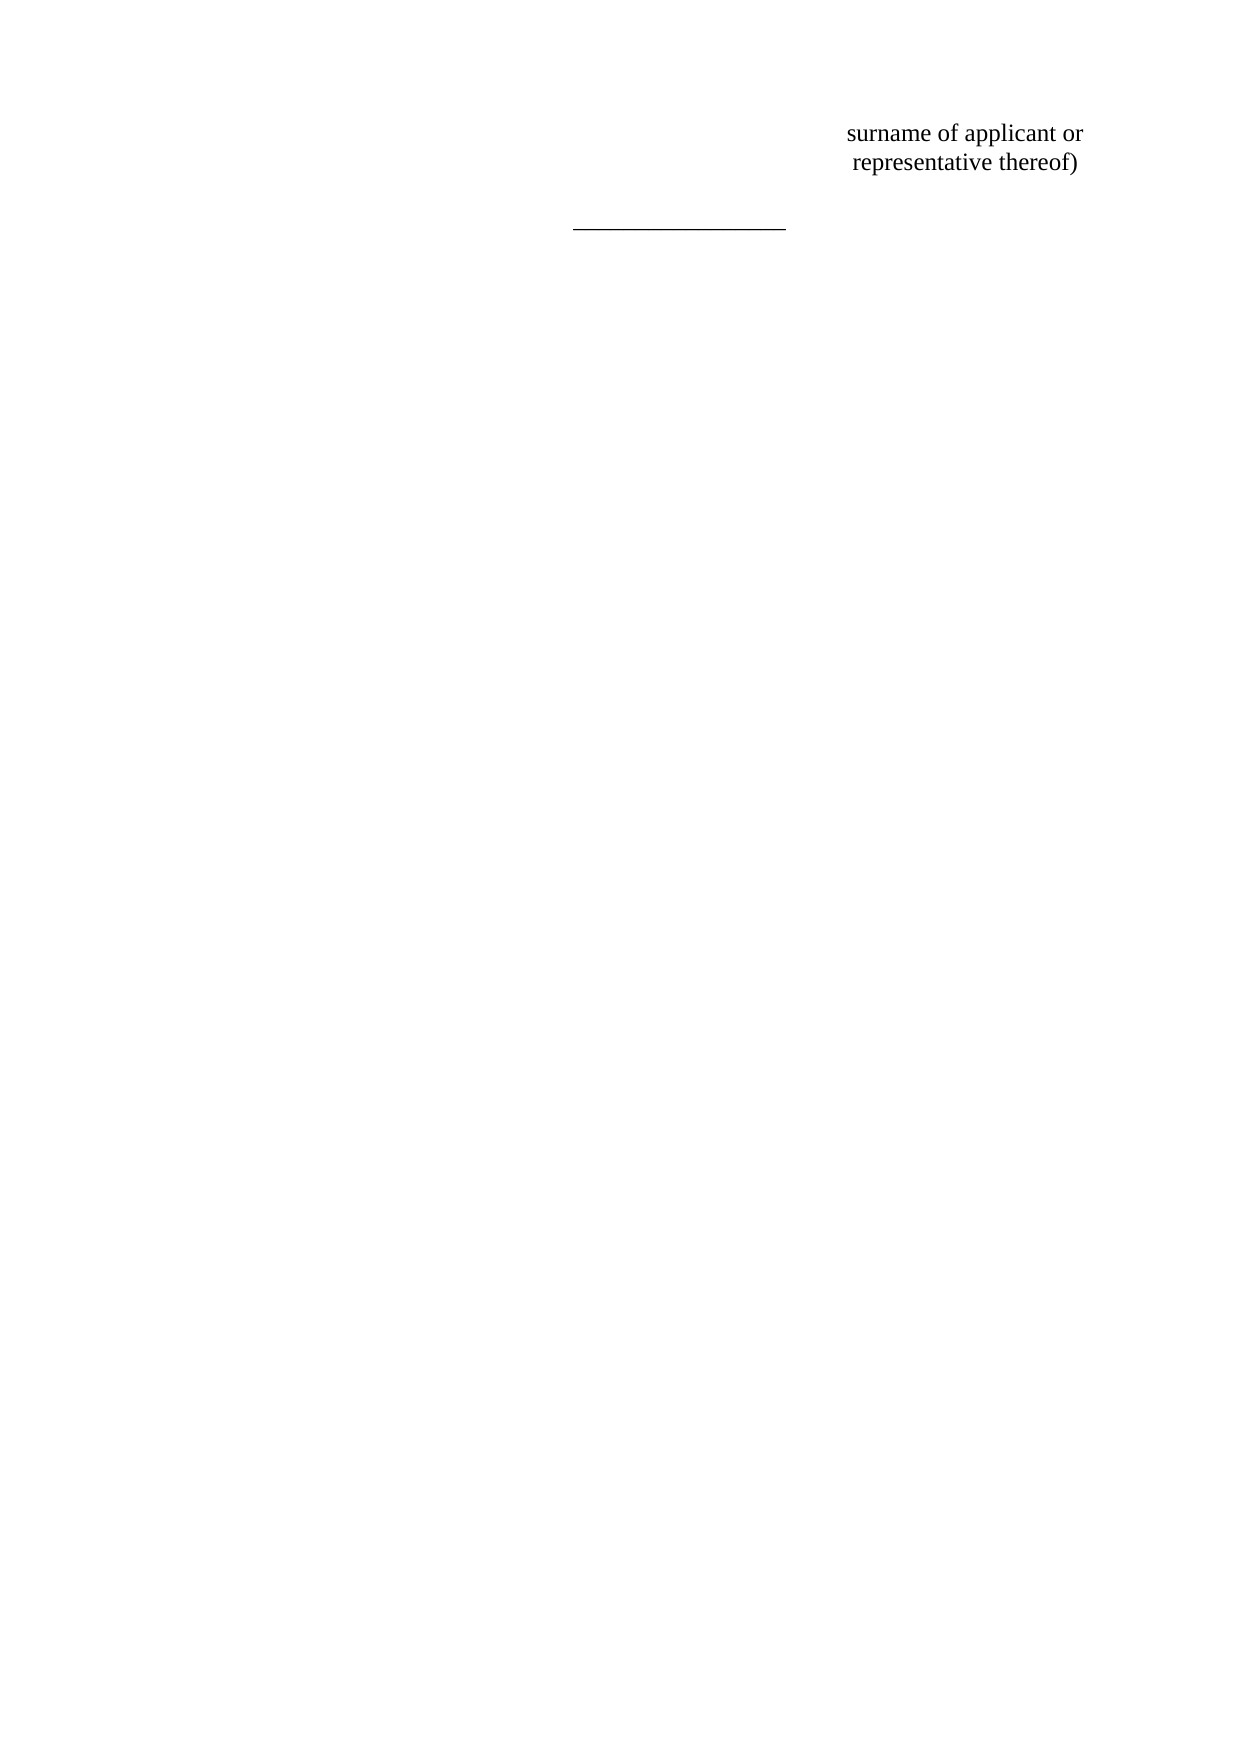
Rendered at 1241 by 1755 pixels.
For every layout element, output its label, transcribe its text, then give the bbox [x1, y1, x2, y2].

table_header [493, 118, 808, 176]
text _________________ [177, 204, 1181, 233]
table_header [177, 118, 493, 176]
table_header surname of applicant or representative thereof) [808, 118, 1122, 176]
